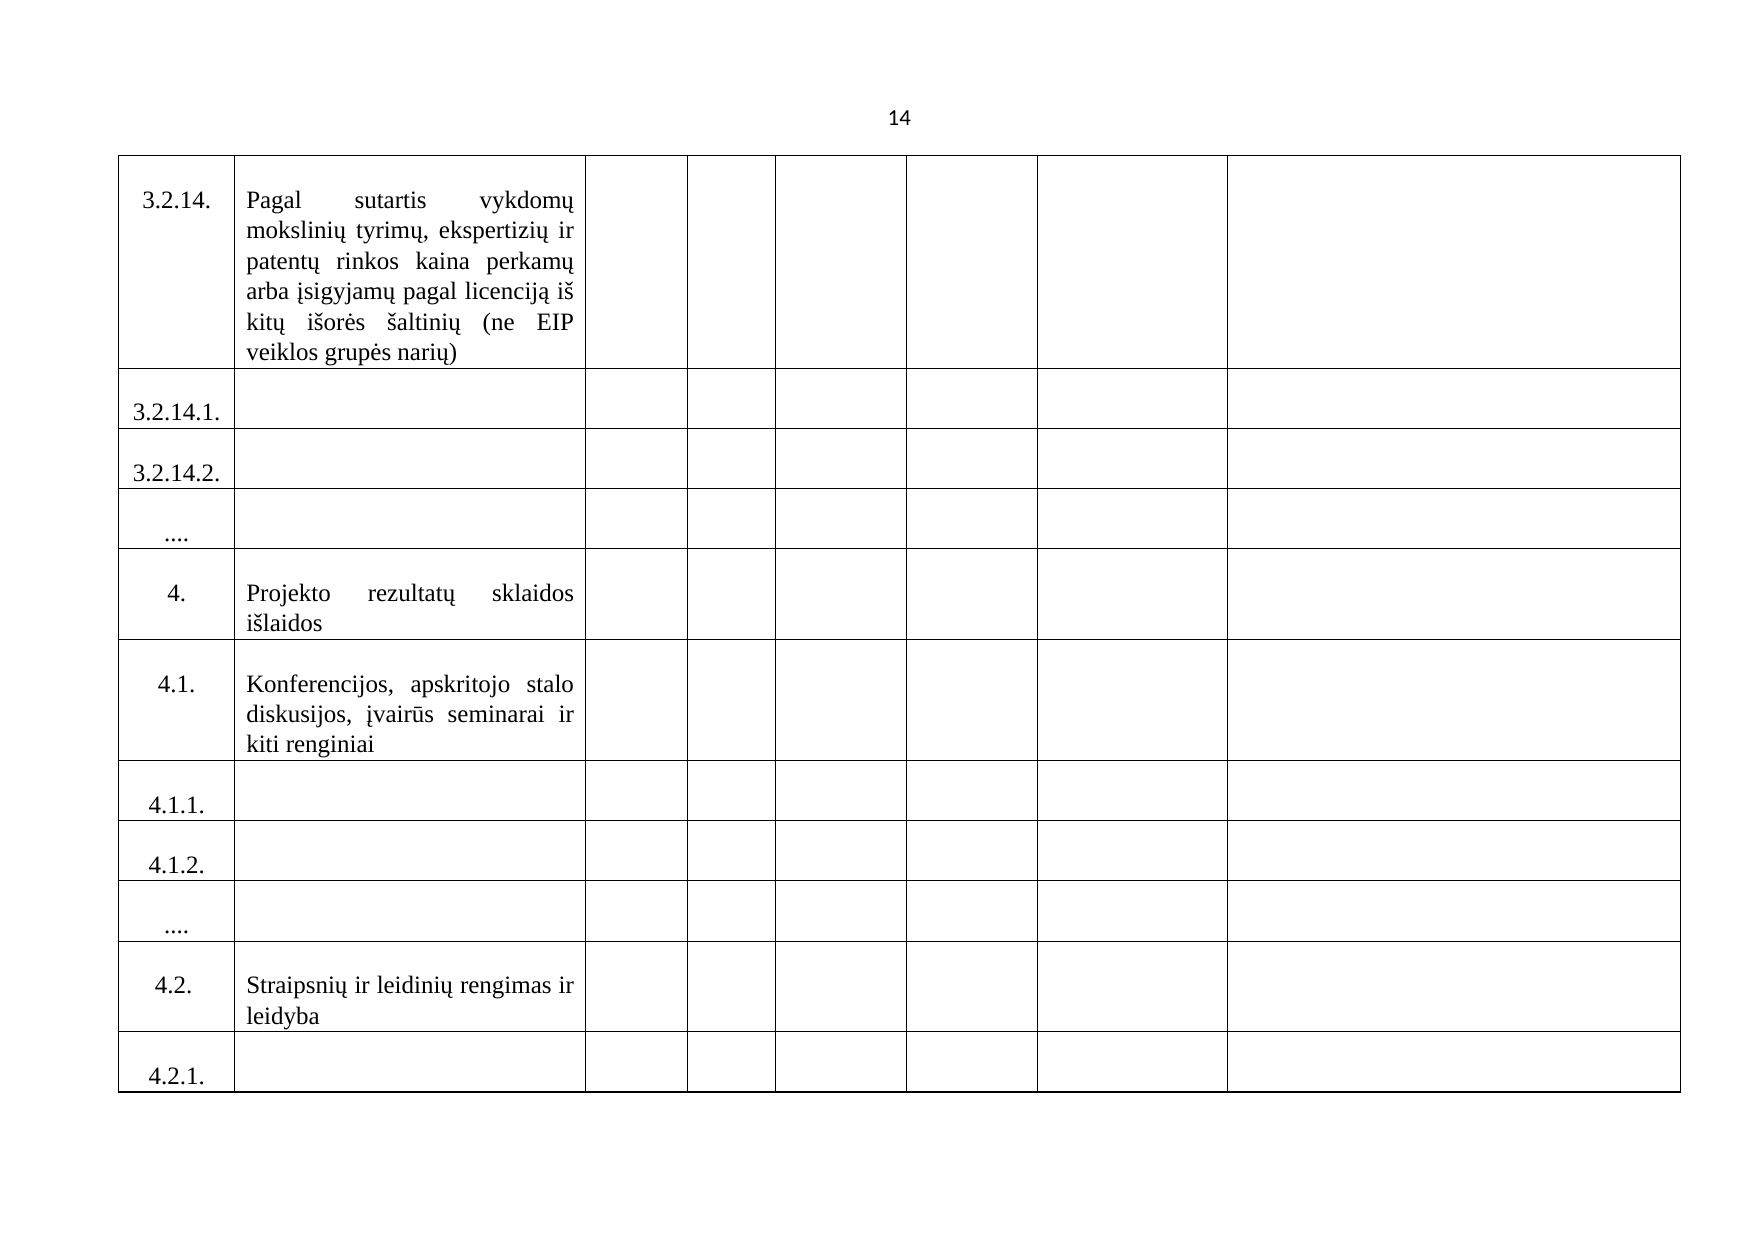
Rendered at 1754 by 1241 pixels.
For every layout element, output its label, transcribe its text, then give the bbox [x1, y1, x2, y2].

table_cell [688, 489, 775, 548]
table_cell .... [119, 881, 234, 941]
table_cell [776, 821, 906, 880]
table_cell [586, 881, 687, 941]
table_cell 3.2.14. [119, 156, 234, 368]
table_cell [1038, 761, 1227, 820]
table_cell [235, 761, 585, 820]
table_cell [1228, 549, 1680, 639]
table_cell [776, 429, 906, 488]
table_cell [1038, 942, 1227, 1031]
table_cell [688, 156, 775, 368]
table_cell [235, 369, 585, 428]
table_cell [235, 429, 585, 488]
table_cell 3.2.14.1. [119, 369, 234, 428]
table_cell [1228, 489, 1680, 548]
table_cell [1038, 821, 1227, 880]
table_cell [688, 881, 775, 941]
table_cell [776, 640, 906, 760]
table_cell [776, 369, 906, 428]
table_cell [235, 821, 585, 880]
table_cell [586, 821, 687, 880]
table_cell [235, 489, 585, 548]
table_cell 4.1.1. [119, 761, 234, 820]
table_cell [907, 640, 1037, 760]
table_cell [1228, 429, 1680, 488]
table_cell [586, 156, 687, 368]
table_cell [586, 429, 687, 488]
table_cell [688, 942, 775, 1031]
table_cell 4.1. [119, 640, 234, 760]
table_cell [1038, 156, 1227, 368]
table_cell [1228, 1032, 1680, 1091]
table_cell [1228, 881, 1680, 941]
table_cell [776, 489, 906, 548]
table_cell [776, 881, 906, 941]
table_cell [1038, 881, 1227, 941]
table_cell [776, 156, 906, 368]
table_cell 3.2.14.2. [119, 429, 234, 488]
table_cell [1038, 489, 1227, 548]
table_cell [1228, 156, 1680, 368]
table_cell [586, 942, 687, 1031]
table_cell [688, 821, 775, 880]
table_cell [907, 429, 1037, 488]
table_cell [1228, 942, 1680, 1031]
table_cell [1228, 761, 1680, 820]
table_cell [235, 1032, 585, 1091]
table_cell .... [119, 489, 234, 548]
table_cell Projekto rezultatų sklaidos išlaidos [235, 549, 585, 639]
table_cell [907, 881, 1037, 941]
table_cell [907, 156, 1037, 368]
table_cell [1038, 549, 1227, 639]
table_cell Konferencijos, apskritojo stalo diskusijos, įvairūs seminarai ir kiti renginiai [235, 640, 585, 760]
table_cell [907, 489, 1037, 548]
table_cell [688, 369, 775, 428]
table_cell [235, 881, 585, 941]
table_cell [1038, 640, 1227, 760]
table_cell Straipsnių ir leidinių rengimas ir leidyba [235, 942, 585, 1031]
table_cell [907, 821, 1037, 880]
table_cell [1228, 640, 1680, 760]
table_cell [586, 761, 687, 820]
table_cell [586, 369, 687, 428]
table_cell Pagal sutartis vykdomų mokslinių tyrimų, ekspertizių ir patentų rinkos kaina perkamų arba įsigyjamų pagal licenciją iš kitų išorės šaltinių (ne EIP veiklos grupės narių) [235, 156, 585, 368]
table_cell [586, 640, 687, 760]
table_cell [1228, 821, 1680, 880]
table_cell [1038, 429, 1227, 488]
table_cell [907, 942, 1037, 1031]
table_cell [907, 1032, 1037, 1091]
table_cell 4.2. [119, 942, 234, 1031]
table_cell [1038, 1032, 1227, 1091]
table_cell [688, 429, 775, 488]
table_cell [586, 549, 687, 639]
table_cell [907, 549, 1037, 639]
table_cell [776, 761, 906, 820]
table_cell 4. [119, 549, 234, 639]
table_cell [776, 1032, 906, 1091]
table_cell [688, 549, 775, 639]
table_cell [1228, 369, 1680, 428]
table_cell [776, 549, 906, 639]
table_cell [1038, 369, 1227, 428]
table_cell [776, 942, 906, 1031]
table_cell [688, 761, 775, 820]
table_cell [586, 1032, 687, 1091]
table_cell [907, 369, 1037, 428]
table_cell [688, 1032, 775, 1091]
table_cell 4.2.1. [119, 1032, 234, 1091]
table_cell [688, 640, 775, 760]
table_cell [907, 761, 1037, 820]
table_cell 4.1.2. [119, 821, 234, 880]
table_cell [586, 489, 687, 548]
